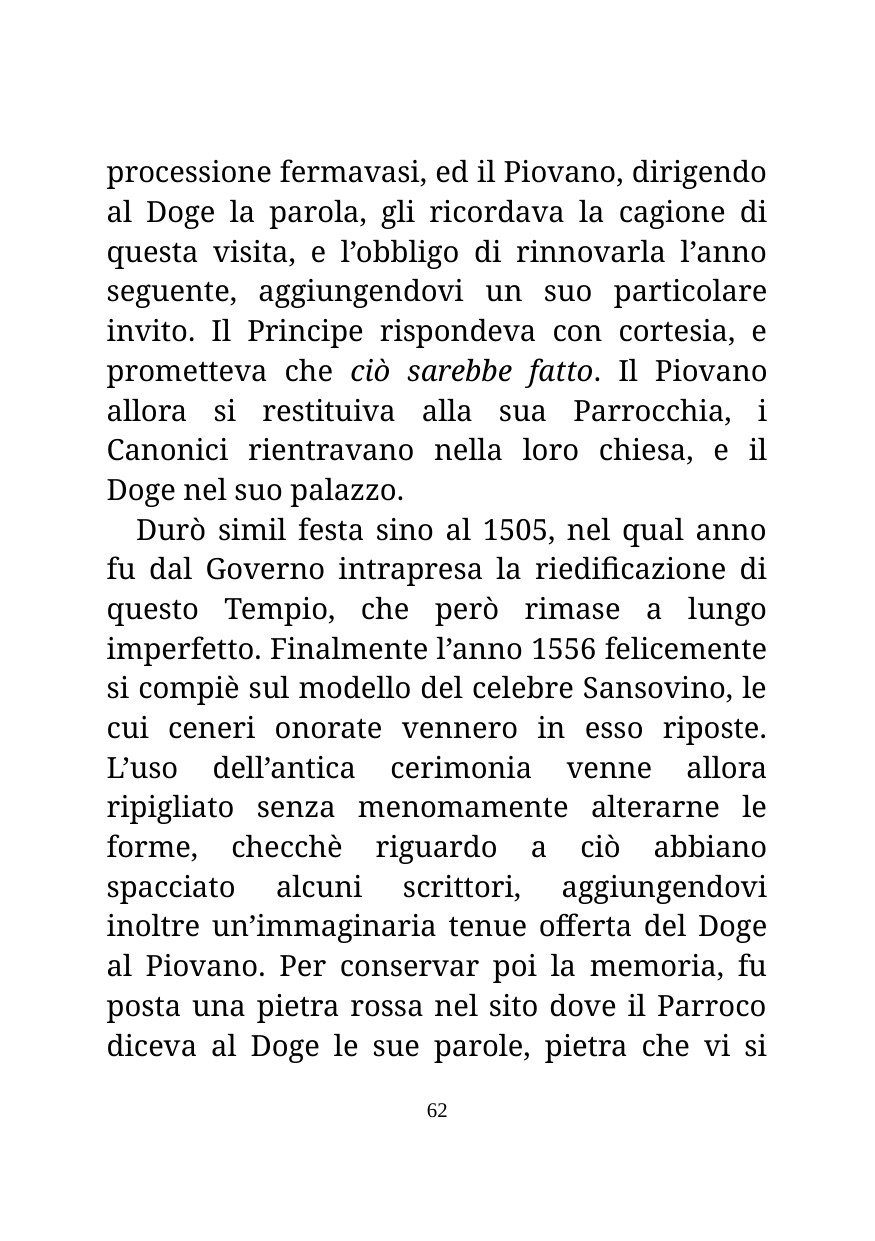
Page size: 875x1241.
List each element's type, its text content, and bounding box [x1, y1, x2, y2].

text processione fermavasi, ed il Piovano, dirigendo al Doge la parola, gli ricordava la cagione di questa visita, e l’obbligo di rinnovarla l’anno seguente, aggiungendovi un suo particolare invito. Il Principe rispondeva con cortesia, e prometteva che ciò sarebbe fatto. Il Piovano allora si restituiva alla sua Parrocchia, i Canonici rientravano nella loro chiesa, e il Doge nel suo palazzo. [106, 152, 768, 509]
text Durò simil festa sino al 1505, nel qual anno fu dal Governo intrapresa la riedificazione di questo Tempio, che però rimase a lungo imperfetto. Finalmente l’anno 1556 felicemente si compiè sul modello del celebre Sansovino, le cui ceneri onorate vennero in esso riposte. L’uso dell’antica cerimonia venne allora ripigliato senza menomamente alterarne le forme, checchè riguardo a ciò abbiano spacciato alcuni scrittori, aggiungendovi inoltre un’immaginaria tenue offerta del Doge al Piovano. Per conservar poi la memoria, fu posta una pietra rossa nel sito dove il Parroco diceva al Doge le sue parole, pietra che vi si [106, 509, 768, 1064]
